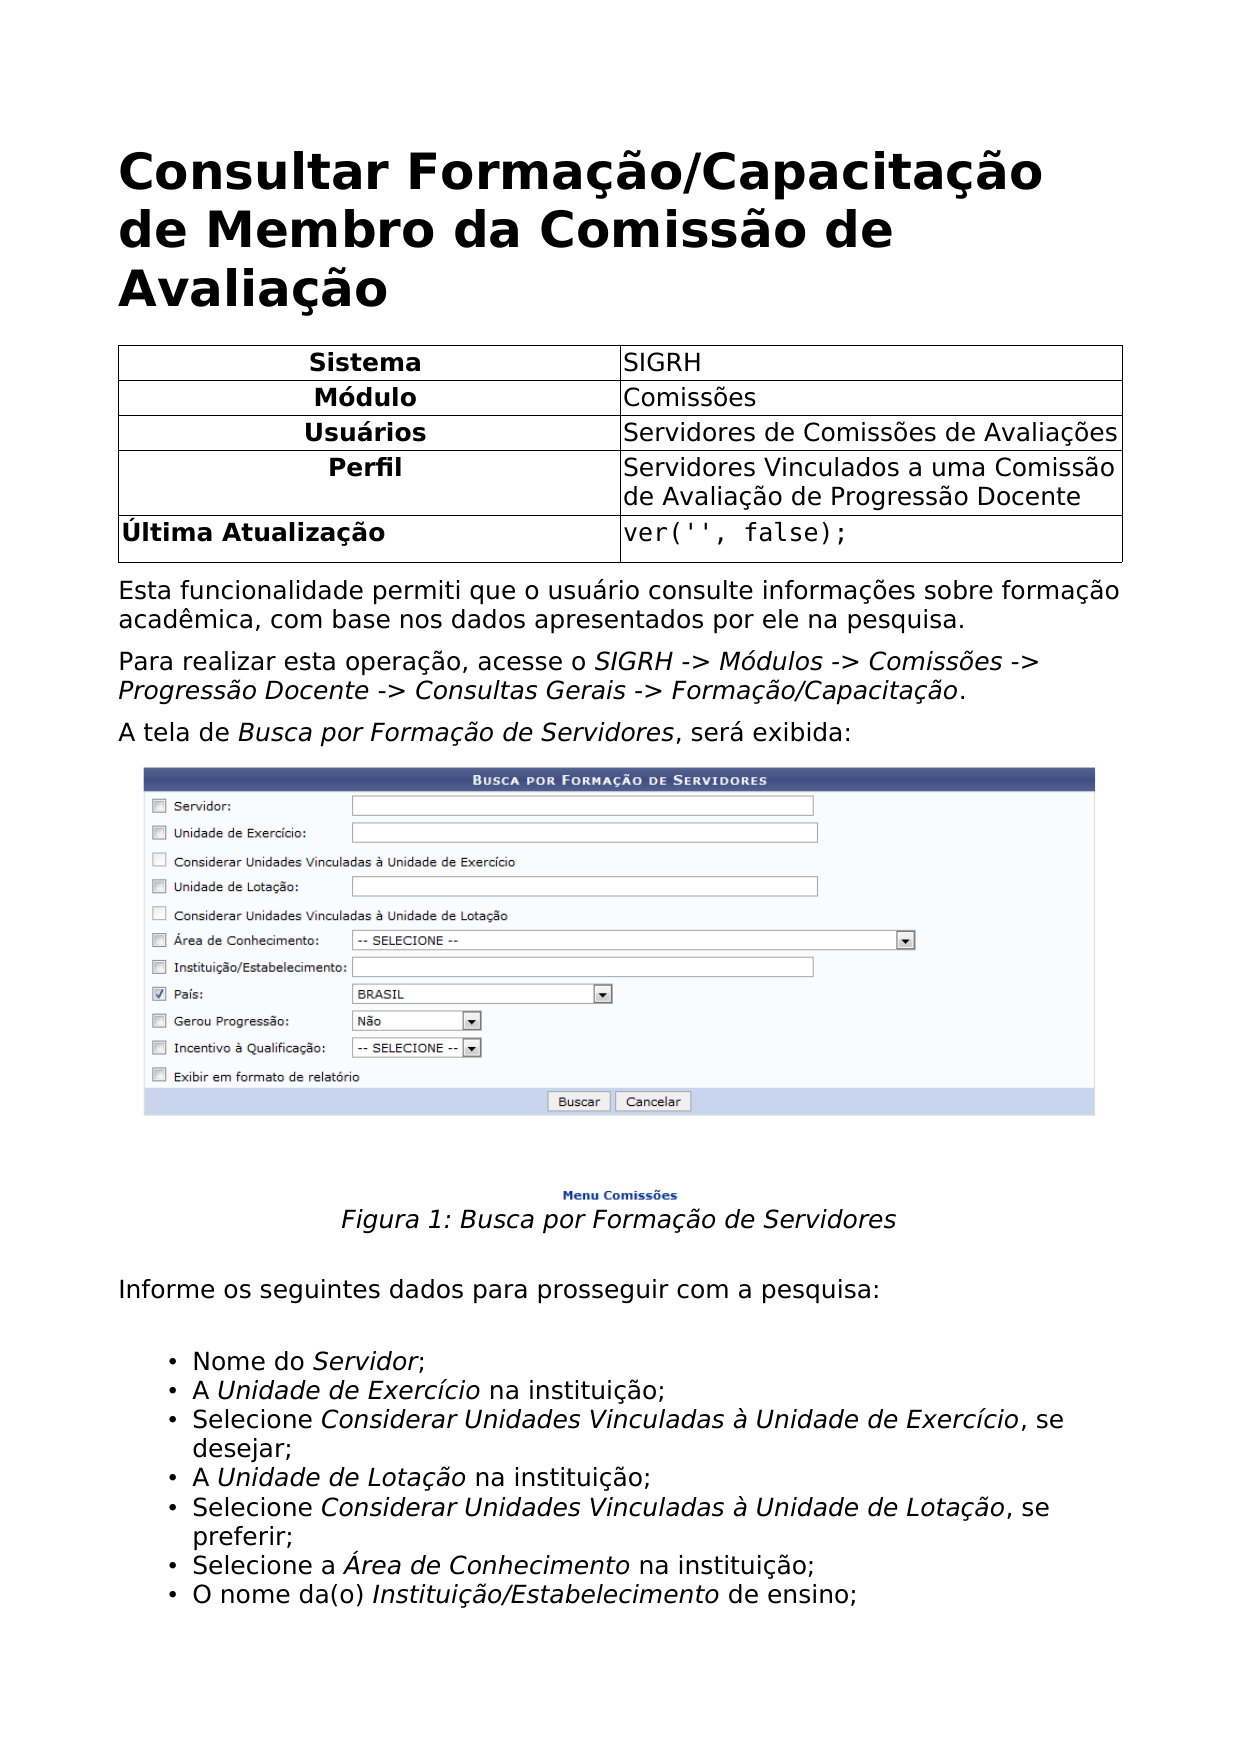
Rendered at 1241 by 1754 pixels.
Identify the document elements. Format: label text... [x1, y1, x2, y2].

text Esta funcionalidade permiti que o usuário consulte informações sobre formação acadêmica, com base nos dados apresentados por ele na pesquisa. [118, 576, 1122, 635]
table_cell Perfil [119, 451, 620, 515]
list A Unidade de Exercício na instituição; [177, 1376, 1122, 1405]
list O nome da(o) Instituição/Estabelecimento de ensino; [177, 1580, 1122, 1609]
text Informe os seguintes dados para prosseguir com a pesquisa: [118, 1276, 1122, 1305]
picture [118, 759, 1123, 1205]
text A tela de Busca por Formação de Servidores, será exibida: [118, 718, 1122, 747]
table_cell Usuários [119, 416, 620, 450]
table_header SIGRH [621, 346, 1122, 380]
table_header Sistema [119, 346, 620, 380]
text Figura 1: Busca por Formação de Servidores [118, 1205, 1122, 1234]
list Selecione a Área de Conhecimento na instituição; [177, 1551, 1122, 1580]
list Nome do Servidor; [177, 1347, 1122, 1376]
table_cell ver('', false); [621, 516, 1122, 562]
table_cell Última Atualização [119, 516, 620, 562]
table_cell Servidores Vinculados a uma Comissão de Avaliação de Progressão Docente [621, 451, 1122, 515]
text Para realizar esta operação, acesse o SIGRH -> Módulos -> Comissões -> Progressão Docente -> Consultas Gerais -> Formação/Capacitação. [118, 647, 1122, 706]
list A Unidade de Lotação na instituição; [177, 1463, 1122, 1493]
subtitle Consultar Formação/Capacitação de Membro da Comissão de Avaliação [118, 143, 1122, 318]
list Selecione Considerar Unidades Vinculadas à Unidade de Exercício, se desejar; [177, 1405, 1122, 1463]
list Selecione Considerar Unidades Vinculadas à Unidade de Lotação, se preferir; [177, 1493, 1122, 1551]
table_cell Comissões [621, 381, 1122, 415]
table_cell Servidores de Comissões de Avaliações [621, 416, 1122, 450]
table_cell Módulo [119, 381, 620, 415]
